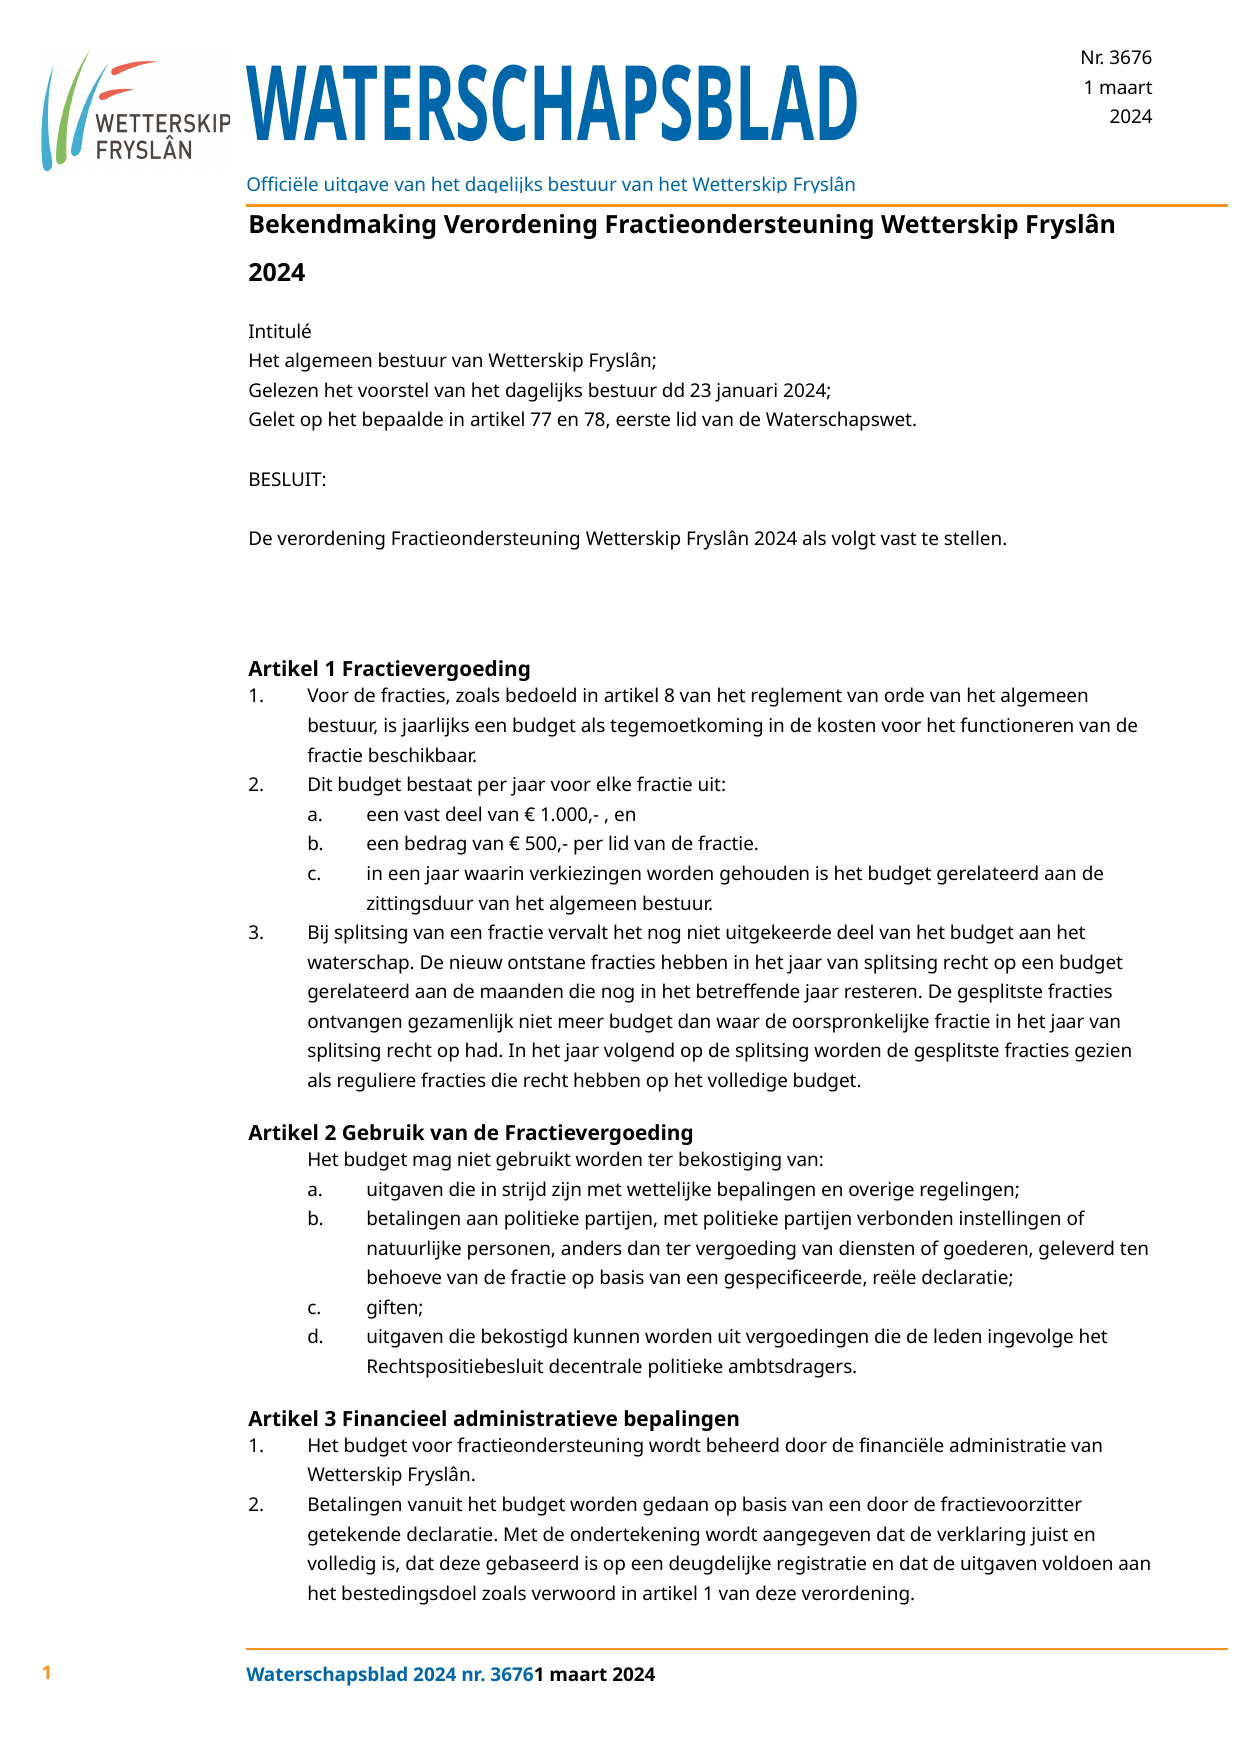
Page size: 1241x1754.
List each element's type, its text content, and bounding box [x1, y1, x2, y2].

list giften; [307, 1294, 1152, 1320]
text Artikel 3 Financieel administratieve bepalingen [248, 1404, 1152, 1432]
list Het budget voor fractieondersteuning wordt beheerd door de financiële administratie van Wetterskip Fryslân. [248, 1432, 1152, 1487]
text Artikel 2 Gebruik van de Fractievergoeding [248, 1118, 1152, 1146]
text De verordening Fractieondersteuning Wetterskip Fryslân 2024 als volgt vast te stellen. [248, 525, 1152, 551]
text BESLUIT: [248, 466, 1152, 492]
text Gelet op het bepaalde in artikel 77 en 78, eerste lid van de Waterschapswet. [248, 407, 1152, 432]
text Het algemeen bestuur van Wetterskip Fryslân; [248, 347, 1152, 373]
list in een jaar waarin verkiezingen worden gehouden is het budget gerelateerd aan de zittingsduur van het algemeen bestuur. [307, 860, 1152, 916]
list betalingen aan politieke partijen, met politieke partijen verbonden instellingen of natuurlijke personen, anders dan ter vergoeding van diensten of goederen, geleverd ten behoeve van de fractie op basis van een gespecificeerde, reële declaratie; [307, 1205, 1152, 1290]
text Artikel 1 Fractievergoeding [248, 654, 1152, 683]
text Gelezen het voorstel van het dagelijks bestuur dd 23 januari 2024; [248, 377, 1152, 403]
list Bij splitsing van een fractie vervalt het nog niet uitgekeerde deel van het budget aan het waterschap. De nieuw ontstane fracties hebben in het jaar van splitsing recht op een budget gerelateerd aan de maanden die nog in het betreffende jaar resteren. De gesplitste fracties ontvangen gezamenlijk niet meer budget dan waar de oorspronkelijke fractie in het jaar van splitsing recht op had. In het jaar volgend op de splitsing worden de gesplitste fracties gezien als reguliere fracties die recht hebben op het volledige budget. [248, 919, 1152, 1093]
text Intitulé [248, 318, 1152, 344]
text Bekendmaking Verordening Fractieondersteuning Wetterskip Fryslân 2024 [248, 207, 1152, 288]
list uitgaven die in strijd zijn met wettelijke bepalingen en overige regelingen; [307, 1176, 1152, 1201]
list Voor de fracties, zoals bedoeld in artikel 8 van het reglement van orde van het algemeen bestuur, is jaarlijks een budget als tegemoetkoming in de kosten voor het functioneren van de fractie beschikbaar. [248, 683, 1152, 768]
list Het budget mag niet gebruikt worden ter bekostiging van: [248, 1146, 1152, 1172]
list Betalingen vanuit het budget worden gedaan op basis van een door de fractievoorzitter getekende declaratie. Met de ondertekening wordt aangegeven dat de verklaring juist en volledig is, dat deze gebaseerd is op een deugdelijke registratie en dat de uitgaven voldoen aan het bestedingsdoel zoals verwoord in artikel 1 van deze verordening. [248, 1491, 1152, 1606]
picture [41, 47, 231, 172]
list een bedrag van € 500,- per lid van de fractie. [307, 831, 1152, 856]
list uitgaven die bekostigd kunnen worden uit vergoedingen die de leden ingevolge het Rechtspositiebesluit decentrale politieke ambtsdragers. [307, 1324, 1152, 1379]
list Dit budget bestaat per jaar voor elke fractie uit: [248, 771, 1152, 797]
list een vast deel van € 1.000,- , en [307, 801, 1152, 827]
